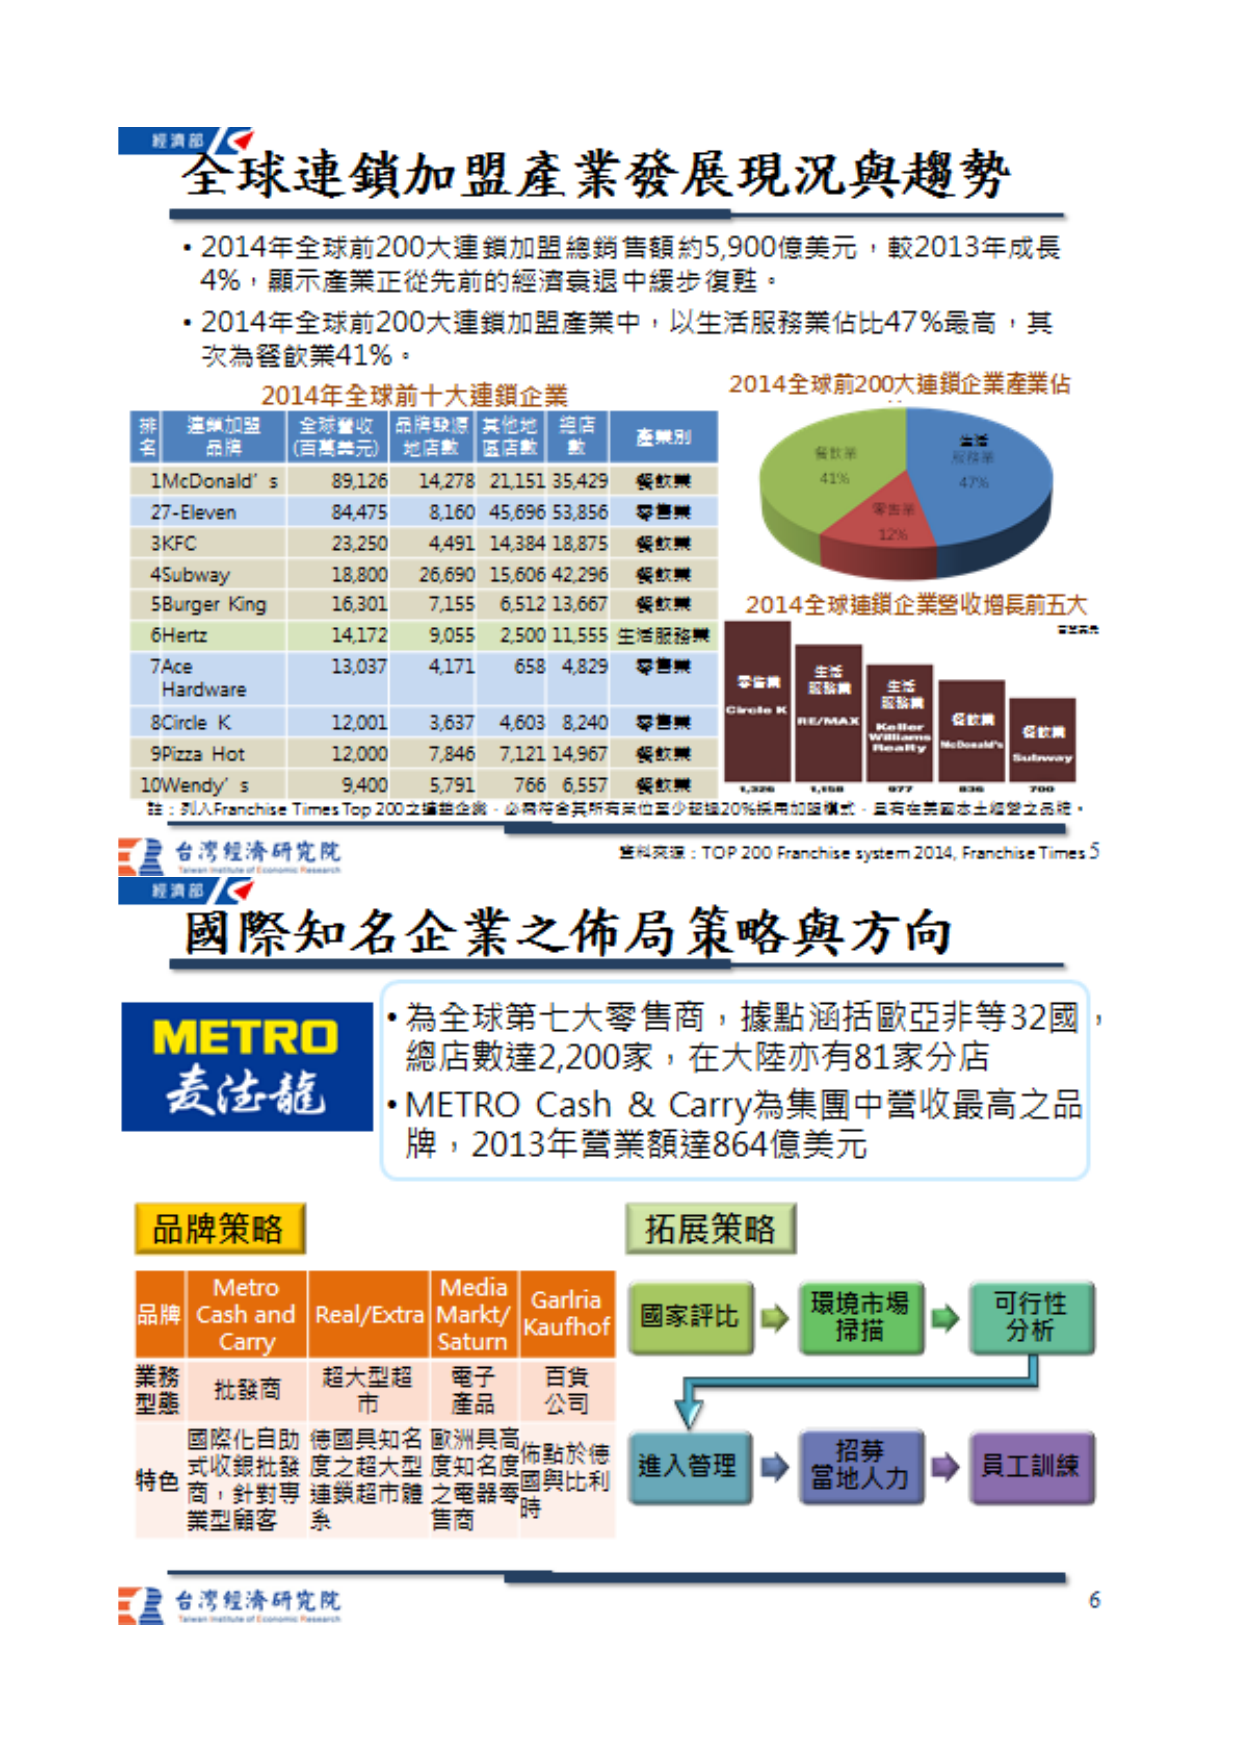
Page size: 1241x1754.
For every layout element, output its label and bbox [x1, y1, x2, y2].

picture [118, 127, 1116, 876]
picture [118, 877, 1116, 1625]
